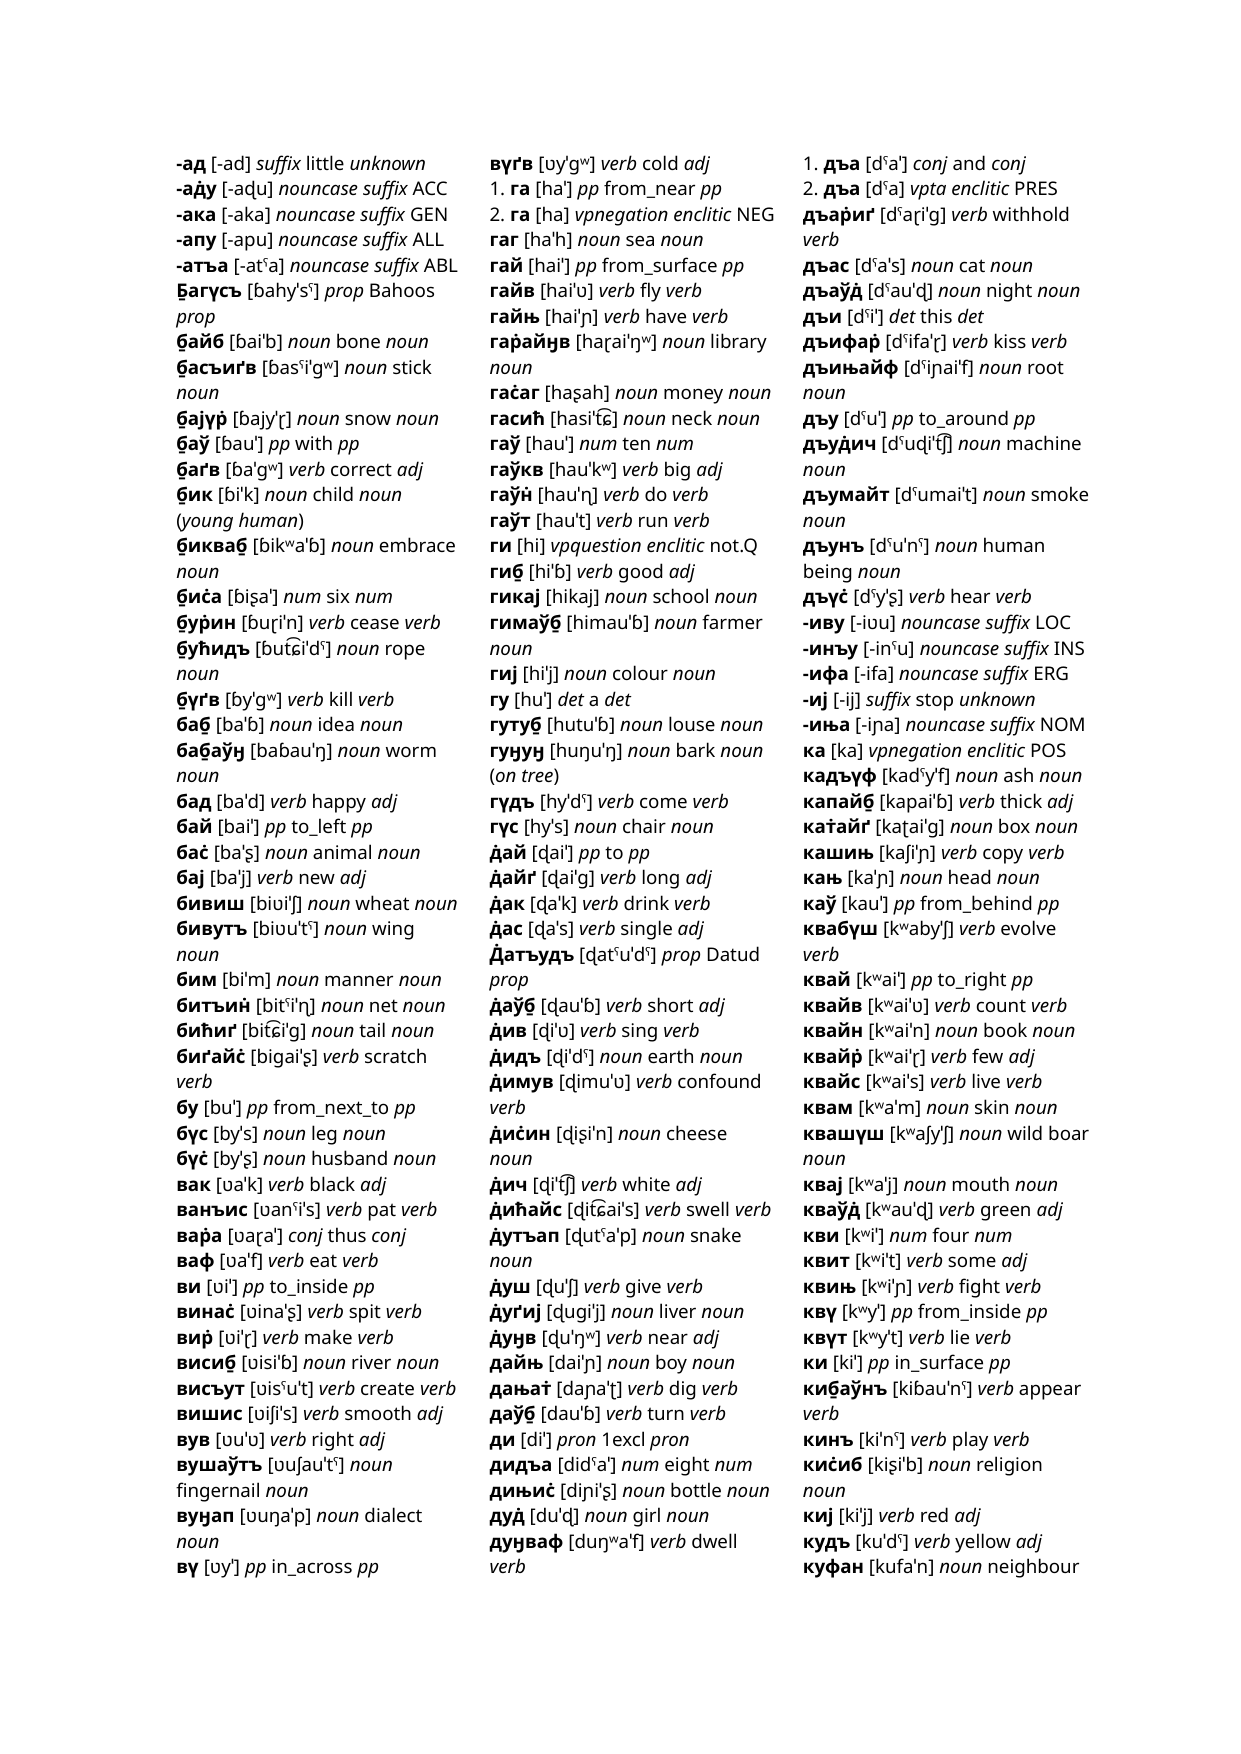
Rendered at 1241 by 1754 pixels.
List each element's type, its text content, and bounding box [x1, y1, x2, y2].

text д̇ас [ɖaˈs] verb single adj [489, 916, 777, 941]
text гай [haiˈ] pp from_surface pp [489, 252, 777, 278]
text кви [kʷiˈ] num four num [803, 1222, 1090, 1247]
text дидъа [didˤaˈ] num eight num [489, 1452, 777, 1477]
text дъунъ [dˤuˈnˤ] noun human being noun [803, 533, 1090, 584]
text б̱үґв [ɓyˈɡʷ] verb kill verb [176, 686, 463, 711]
text гүс [hyˈs] noun chair noun [489, 813, 777, 839]
text гаўн̇ [hauˈɳ] verb do verb [489, 482, 777, 507]
text вир̇ [ʋiˈɽ] verb make verb [176, 1324, 463, 1349]
text б̱ур̇ин [ɓuɽiˈn] verb cease verb [176, 609, 463, 635]
text дуӈваф [duŋʷaˈf] verb dwell verb [489, 1528, 777, 1579]
text гуӈуӈ [huŋuˈŋ] noun bark noun (on tree) [489, 737, 777, 788]
text киј [kiˈj] verb red adj [803, 1503, 1090, 1528]
text вак [ʋaˈk] verb black adj [176, 1171, 463, 1196]
text гимаўб̱ [himauˈɓ] noun farmer noun [489, 609, 777, 660]
text гиј [hiˈj] noun colour noun [489, 660, 777, 686]
text висъут [ʋisˤuˈt] verb create verb [176, 1375, 463, 1401]
text дъифар̇ [dˤifaˈɽ] verb kiss verb [803, 329, 1090, 354]
text дъињайф [dˤiɲaiˈf] noun root noun [803, 354, 1090, 405]
text д̇утъап [ɖutˤaˈp] noun snake noun [489, 1222, 777, 1273]
text -иј [-ij] suffix stop unknown [803, 686, 1090, 711]
text д̇ай [ɖaiˈ] pp to pp [489, 839, 777, 864]
text ги [hi] vpquestion enclitic not.Q [489, 533, 777, 558]
text б̱ајүр̇ [ɓajyˈɽ] noun snow noun [176, 405, 463, 431]
text бүс̇ [byˈʂ] noun husband noun [176, 1145, 463, 1171]
text бивиш [biʋiˈʃ] noun wheat noun [176, 890, 463, 916]
text кашињ [kaʃiˈɲ] verb copy verb [803, 839, 1090, 864]
text дањат̇ [daɲaˈʈ] verb dig verb [489, 1375, 777, 1401]
text гайв [haiˈʋ] verb fly verb [489, 278, 777, 303]
text квү [kʷyˈ] pp from_inside pp [803, 1298, 1090, 1324]
text дъуд̇ич [dˤuɖiˈt͡ʃ] noun machine noun [803, 431, 1090, 482]
text кат̇айґ [kaʈaiˈɡ] noun box noun [803, 813, 1090, 839]
text 1. га [haˈ] pp from_near pp [489, 176, 777, 201]
text гутуб̱ [hutuˈɓ] noun louse noun [489, 711, 777, 737]
text 2. дъа [dˤa] vpta enclitic PRES [803, 176, 1090, 201]
text квињ [kʷiˈɲ] verb fight verb [803, 1273, 1090, 1298]
text дъи [dˤiˈ] det this det [803, 303, 1090, 329]
text кваўд̇ [kʷauˈɖ] verb green adj [803, 1196, 1090, 1222]
text дъар̇иґ [dˤaɽiˈɡ] verb withhold verb [803, 201, 1090, 252]
text куфан [kufaˈn] noun neighbour [803, 1554, 1090, 1579]
text кадъүф [kadˤyˈf] noun ash noun [803, 762, 1090, 788]
text дињис̇ [diɲiˈʂ] noun bottle noun [489, 1477, 777, 1503]
text квит [kʷiˈt] verb some adj [803, 1247, 1090, 1273]
text каў [kauˈ] pp from_behind pp [803, 890, 1090, 916]
text -ака [-aka] nouncase suffix GEN [176, 201, 463, 227]
text квај [kʷaˈj] noun mouth noun [803, 1171, 1090, 1196]
text вишис [ʋiʃiˈs] verb smooth adj [176, 1401, 463, 1426]
text гаг [haˈh] noun sea noun [489, 227, 777, 252]
text бу [buˈ] pp from_next_to pp [176, 1094, 463, 1120]
text ваф [ʋaˈf] verb eat verb [176, 1247, 463, 1273]
text гүдъ [hyˈdˤ] verb come verb [489, 788, 777, 813]
text дъаўд̇ [dˤauˈɖ] noun night noun [803, 278, 1090, 303]
text бад [baˈd] verb happy adj [176, 788, 463, 813]
text д̇ак [ɖaˈk] verb drink verb [489, 890, 777, 916]
text б̱икваб̱ [ɓikʷaˈɓ] noun embrace noun [176, 533, 463, 584]
text вув [ʋuˈʋ] verb right adj [176, 1426, 463, 1452]
text баб̱аўӈ [baɓauˈŋ] noun worm noun [176, 737, 463, 788]
text ки [kiˈ] pp in_surface pp [803, 1349, 1090, 1375]
text квүт [kʷyˈt] verb lie verb [803, 1324, 1090, 1349]
text вү [ʋyˈ] pp in_across pp [176, 1554, 463, 1579]
text -ад [-ad] suffix little unknown [176, 150, 463, 176]
text бим [biˈm] noun manner noun [176, 967, 463, 992]
text вуӈап [ʋuŋaˈp] noun dialect noun [176, 1503, 463, 1554]
text д̇уґиј [ɖuɡiˈj] noun liver noun [489, 1298, 777, 1324]
text гу [huˈ] det a det [489, 686, 777, 711]
text гайњ [haiˈɲ] verb have verb [489, 303, 777, 329]
text бас̇ [baˈʂ] noun animal noun [176, 839, 463, 864]
text -ифа [-ifa] nouncase suffix ERG [803, 660, 1090, 686]
text баб̱ [baˈɓ] noun idea noun [176, 711, 463, 737]
text -иву [-iʋu] nouncase suffix LOC [803, 609, 1090, 635]
text квайс [kʷaiˈs] verb live verb [803, 1069, 1090, 1094]
text б̱ућидъ [ɓut͡ɕiˈdˤ] noun rope noun [176, 635, 463, 686]
text д̇уӈв [ɖuˈŋʷ] verb near adj [489, 1324, 777, 1349]
text квашүш [kʷaʃyˈʃ] noun wild boar noun [803, 1120, 1090, 1171]
text -ад̇у [-aɖu] nouncase suffix ACC [176, 176, 463, 201]
text д̇уш [ɖuˈʃ] verb give verb [489, 1273, 777, 1298]
text дуд̇ [duˈɖ] noun girl noun [489, 1503, 777, 1528]
text б̱ик [ɓiˈk] noun child noun (young human) [176, 482, 463, 533]
text дъу [dˤuˈ] pp to_around pp [803, 405, 1090, 431]
text квайн [kʷaiˈn] noun book noun [803, 1018, 1090, 1043]
text бићиґ [bit͡ɕiˈɡ] noun tail noun [176, 1018, 463, 1043]
text Б̱агүсъ [ɓahyˈsˤ] prop Bahoos prop [176, 278, 463, 329]
text ванъис [ʋanˤiˈs] verb pat verb [176, 1196, 463, 1222]
text винас̇ [ʋinaˈʂ] verb spit verb [176, 1298, 463, 1324]
text д̇ич [ɖiˈt͡ʃ] verb white adj [489, 1171, 777, 1196]
text кинъ [kiˈnˤ] verb play verb [803, 1426, 1090, 1452]
text д̇ићайс [ɖit͡ɕaiˈs] verb swell verb [489, 1196, 777, 1222]
text ви [ʋiˈ] pp to_inside pp [176, 1273, 463, 1298]
text б̱асъиґв [ɓasˤiˈɡʷ] noun stick noun [176, 354, 463, 405]
text ди [diˈ] pron 1excl pron [489, 1426, 777, 1452]
text Д̇атъудъ [ɖatˤuˈdˤ] prop Datud prop [489, 941, 777, 992]
text гаўт [hauˈt] verb run verb [489, 507, 777, 533]
text киб̱аўнъ [kiɓauˈnˤ] verb appear verb [803, 1375, 1090, 1426]
text вушаўтъ [ʋuʃauˈtˤ] noun fingernail noun [176, 1452, 463, 1503]
text дъүс̇ [dˤyˈʂ] verb hear verb [803, 584, 1090, 609]
text -инъу [-inˤu] nouncase suffix INS [803, 635, 1090, 660]
text дъумайт [dˤumaiˈt] noun smoke noun [803, 482, 1090, 533]
text вар̇а [ʋaɽaˈ] conj thus conj [176, 1222, 463, 1247]
text 1. дъа [dˤaˈ] conj and conj [803, 150, 1090, 176]
text висиб̱ [ʋisiˈɓ] noun river noun [176, 1349, 463, 1375]
text квам [kʷaˈm] noun skin noun [803, 1094, 1090, 1120]
text дайњ [daiˈɲ] noun boy noun [489, 1349, 777, 1375]
text вүґв [ʋyˈɡʷ] verb cold adj [489, 150, 777, 176]
text гас̇аг [haʂah] noun money noun [489, 380, 777, 405]
text б̱ис̇а [ɓiʂaˈ] num six num [176, 584, 463, 609]
text б̱аґв [ɓaˈɡʷ] verb correct adj [176, 456, 463, 482]
text гаў [hauˈ] num ten num [489, 431, 777, 456]
text б̱аў [ɓauˈ] pp with pp [176, 431, 463, 456]
text д̇аўб̱ [ɖauˈɓ] verb short adj [489, 992, 777, 1018]
text бай [baiˈ] pp to_left pp [176, 813, 463, 839]
text гикај [hikaj] noun school noun [489, 584, 777, 609]
text дъас [dˤaˈs] noun cat noun [803, 252, 1090, 278]
text кудъ [kuˈdˤ] verb yellow adj [803, 1528, 1090, 1554]
text -иња [-iɲa] nouncase suffix NOM [803, 711, 1090, 737]
text д̇идъ [ɖiˈdˤ] noun earth noun [489, 1043, 777, 1069]
text квайв [kʷaiˈʋ] verb count verb [803, 992, 1090, 1018]
text д̇имув [ɖimuˈʋ] verb confound verb [489, 1069, 777, 1120]
text кањ [kaˈɲ] noun head noun [803, 864, 1090, 890]
text гаўкв [hauˈkʷ] verb big adj [489, 456, 777, 482]
text д̇айґ [ɖaiˈɡ] verb long adj [489, 864, 777, 890]
text квайр̇ [kʷaiˈɽ] verb few adj [803, 1043, 1090, 1069]
text -апу [-apu] nouncase suffix ALL [176, 227, 463, 252]
text кис̇иб [kiʂiˈb] noun religion noun [803, 1452, 1090, 1503]
text гиб̱ [hiˈɓ] verb good adj [489, 558, 777, 584]
text 2. га [ha] vpnegation enclitic NEG [489, 201, 777, 227]
text биґайс̇ [biɡaiˈʂ] verb scratch verb [176, 1043, 463, 1094]
text квай [kʷaiˈ] pp to_right pp [803, 967, 1090, 992]
text гар̇айӈв [haɽaiˈŋʷ] noun library noun [489, 329, 777, 380]
text бивутъ [biʋuˈtˤ] noun wing noun [176, 916, 463, 967]
text квабүш [kʷabyˈʃ] verb evolve verb [803, 916, 1090, 967]
text капайб̱ [kapaiˈɓ] verb thick adj [803, 788, 1090, 813]
text -атъа [-atˤa] nouncase suffix ABL [176, 252, 463, 278]
text д̇ис̇ин [ɖiʂiˈn] noun cheese noun [489, 1120, 777, 1171]
text б̱айб [ɓaiˈb] noun bone noun [176, 329, 463, 354]
text даўб̱ [dauˈɓ] verb turn verb [489, 1401, 777, 1426]
text гасић [hasiˈt͡ɕ] noun neck noun [489, 405, 777, 431]
text бүс [byˈs] noun leg noun [176, 1120, 463, 1145]
text битъин̇ [bitˤiˈɳ] noun net noun [176, 992, 463, 1018]
text бај [baˈj] verb new adj [176, 864, 463, 890]
text д̇ив [ɖiˈʋ] verb sing verb [489, 1018, 777, 1043]
text ка [ka] vpnegation enclitic POS [803, 737, 1090, 762]
